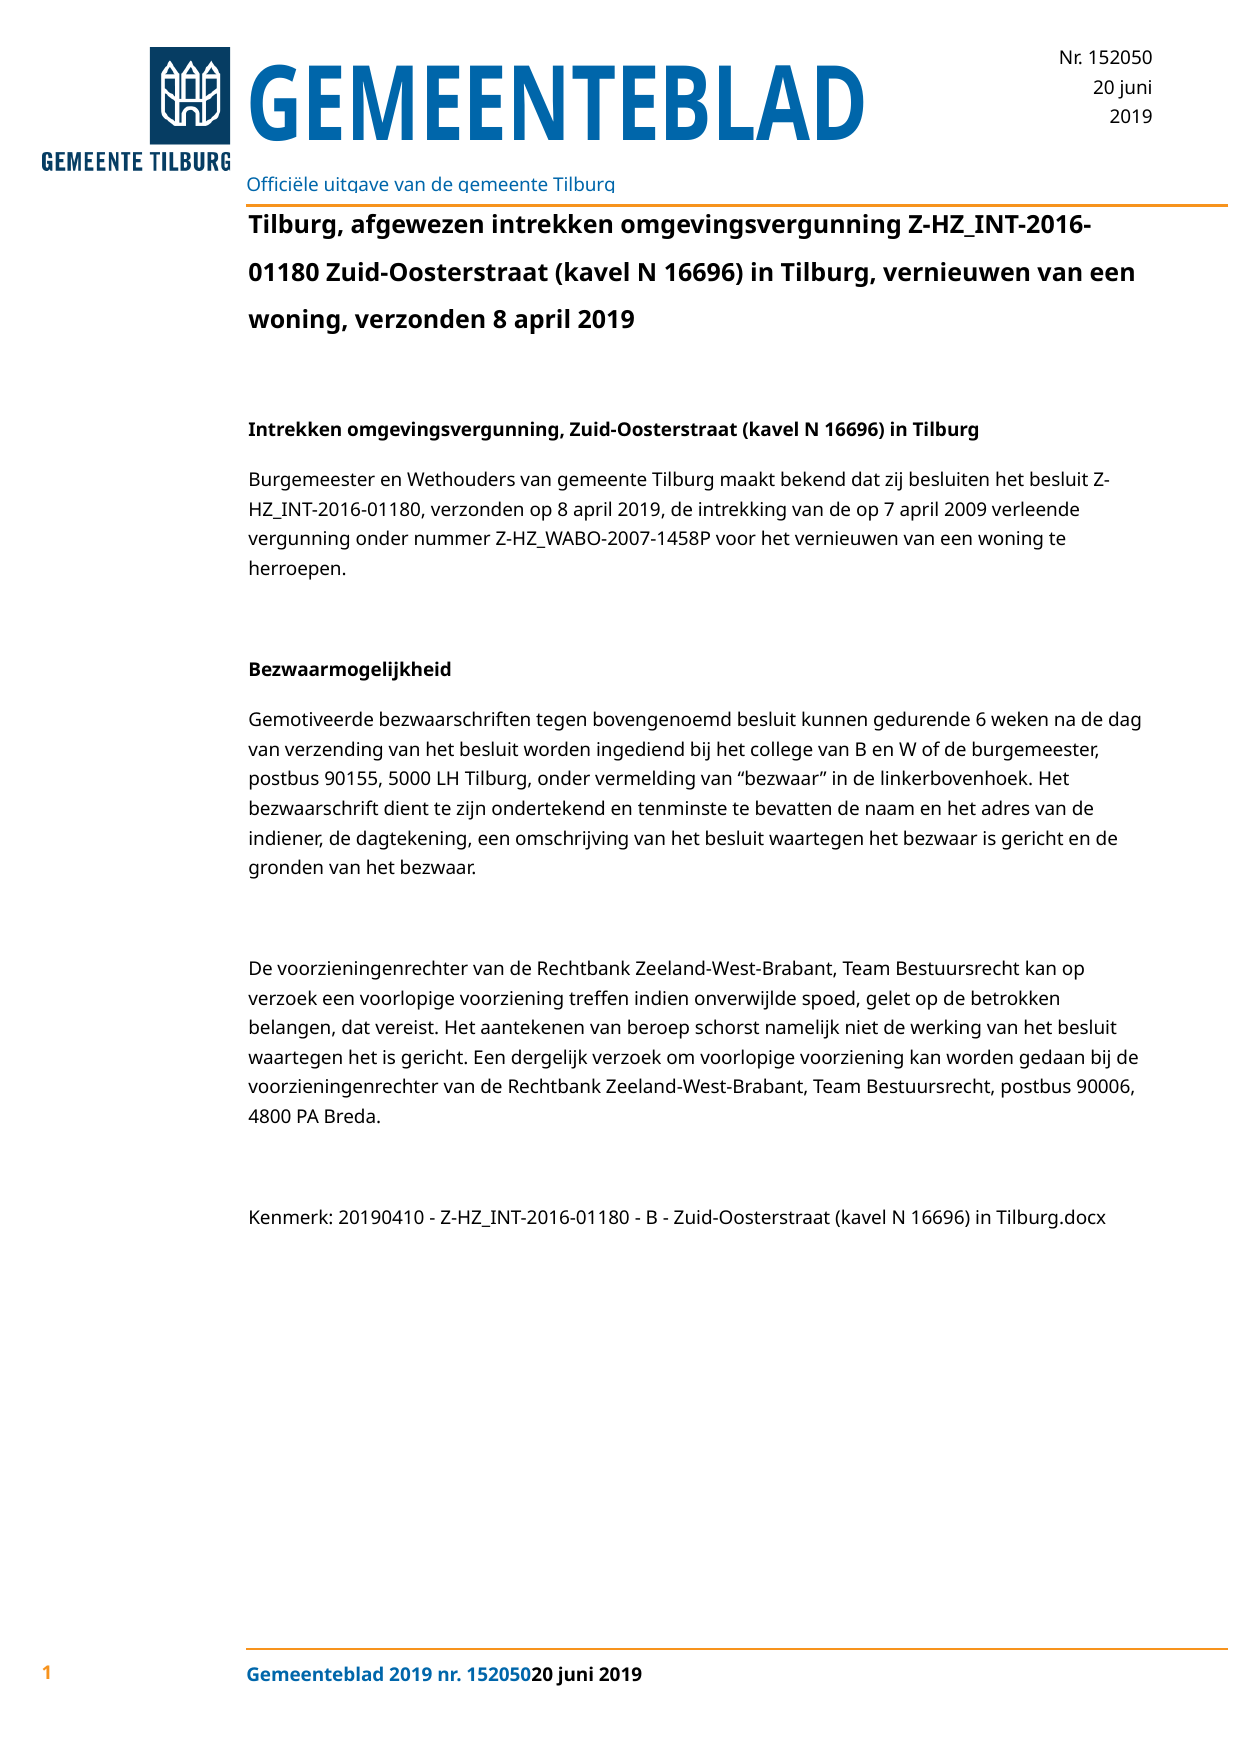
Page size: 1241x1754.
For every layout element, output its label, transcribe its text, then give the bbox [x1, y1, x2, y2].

picture [41, 47, 231, 172]
text Kenmerk: 20190410 - Z-HZ_INT-2016-01180 - B - Zuid-Oosterstraat (kavel N 16696) in Tilburg.docx [248, 1204, 1152, 1229]
text De voorzieningenrechter van de Rechtbank Zeeland-West-Brabant, Team Bestuursrecht kan op verzoek een voorlopige voorziening treffen indien onverwijlde spoed, gelet op de betrokken belangen, dat vereist. Het aantekenen van beroep schorst namelijk niet de werking van het besluit waartegen het is gericht. Een dergelijk verzoek om voorlopige voorziening kan worden gedaan bij de voorzieningenrechter van de Rechtbank Zeeland-West-Brabant, Team Bestuursrecht, postbus 90006, 4800 PA Breda. [248, 955, 1152, 1129]
text Intrekken omgevingsvergunning, Zuid-Oosterstraat (kavel N 16696) in Tilburg [248, 416, 1152, 442]
text Gemotiveerde bezwaarschriften tegen bovengenoemd besluit kunnen gedurende 6 weken na de dag van verzending van het besluit worden ingediend bij het college van B en W of de burgemeester, postbus 90155, 5000 LH Tilburg, onder vermelding van “bezwaar” in de linkerbovenhoek. Het bezwaarschrift dient te zijn ondertekend en tenminste te bevatten de naam en het adres van de indiener, de dagtekening, een omschrijving van het besluit waartegen het bezwaar is gericht en de gronden van het bezwaar. [248, 706, 1152, 880]
text Bezwaarmogelijkheid [248, 656, 1152, 682]
text Burgemeester en Wethouders van gemeente Tilburg maakt bekend dat zij besluiten het besluit Z-HZ_INT-2016-01180, verzonden op 8 april 2019, de intrekking van de op 7 april 2009 verleende vergunning onder nummer Z-HZ_WABO-2007-1458P voor het vernieuwen van een woning te herroepen. [248, 466, 1152, 581]
text Tilburg, afgewezen intrekken omgevingsvergunning Z-HZ_INT-2016-01180 Zuid-Oosterstraat (kavel N 16696) in Tilburg, vernieuwen van een woning, verzonden 8 april 2019 [248, 207, 1152, 336]
